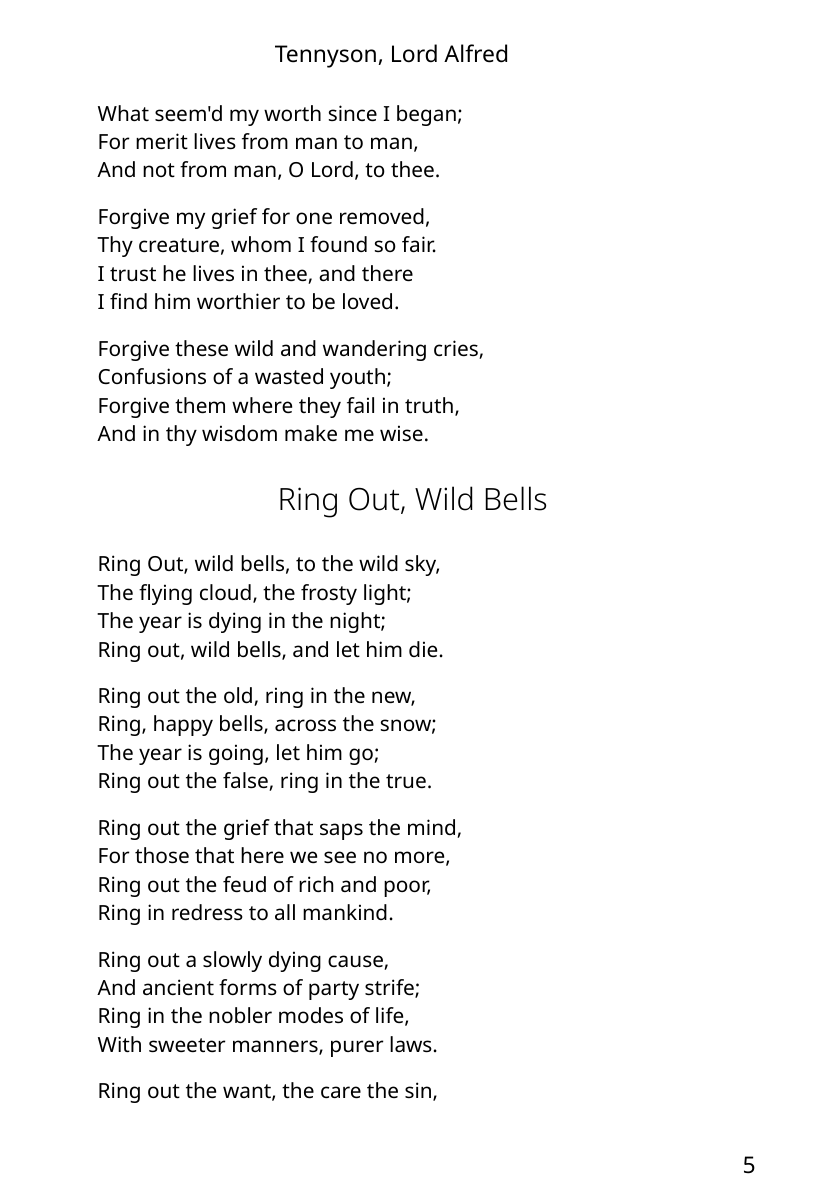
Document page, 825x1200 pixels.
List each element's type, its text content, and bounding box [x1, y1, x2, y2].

text The flying cloud, the frosty light; [97, 578, 727, 606]
text Ring out the false, ring in the true. [97, 766, 727, 795]
text Confusions of a wasted youth; [97, 362, 727, 391]
text Ring in redress to all mankind. [97, 898, 727, 927]
text Thy creature, whom I found so fair. [97, 231, 727, 259]
text Ring Out, wild bells, to the wild sky, [97, 549, 727, 578]
text What seem'd my worth since I began; [97, 99, 727, 127]
text Ring out a slowly dying cause, [97, 945, 727, 973]
text With sweeter manners, purer laws. [97, 1030, 727, 1058]
text Ring out the grief that saps the mind, [97, 813, 727, 841]
text For those that here we see no more, [97, 841, 727, 870]
text Ring out the want, the care the sin, [97, 1076, 727, 1105]
text And in thy wisdom make me wise. [97, 419, 727, 448]
text Ring out the old, ring in the new, [97, 681, 727, 709]
text I trust he lives in thee, and there [97, 259, 727, 287]
text Ring in the nobler modes of life, [97, 1002, 727, 1030]
subtitle Ring Out, Wild Bells [97, 478, 727, 519]
text Forgive my grief for one removed, [97, 202, 727, 231]
text Forgive them where they fail in truth, [97, 391, 727, 419]
text The year is dying in the night; [97, 606, 727, 635]
text Ring, happy bells, across the snow; [97, 709, 727, 738]
text And ancient forms of party strife; [97, 973, 727, 1002]
text Forgive these wild and wandering cries, [97, 334, 727, 362]
text Ring out the feud of rich and poor, [97, 870, 727, 898]
text Ring out, wild bells, and let him die. [97, 635, 727, 663]
text The year is going, let him go; [97, 738, 727, 766]
text I find him worthier to be loved. [97, 287, 727, 316]
text And not from man, O Lord, to thee. [97, 156, 727, 184]
text For merit lives from man to man, [97, 127, 727, 156]
